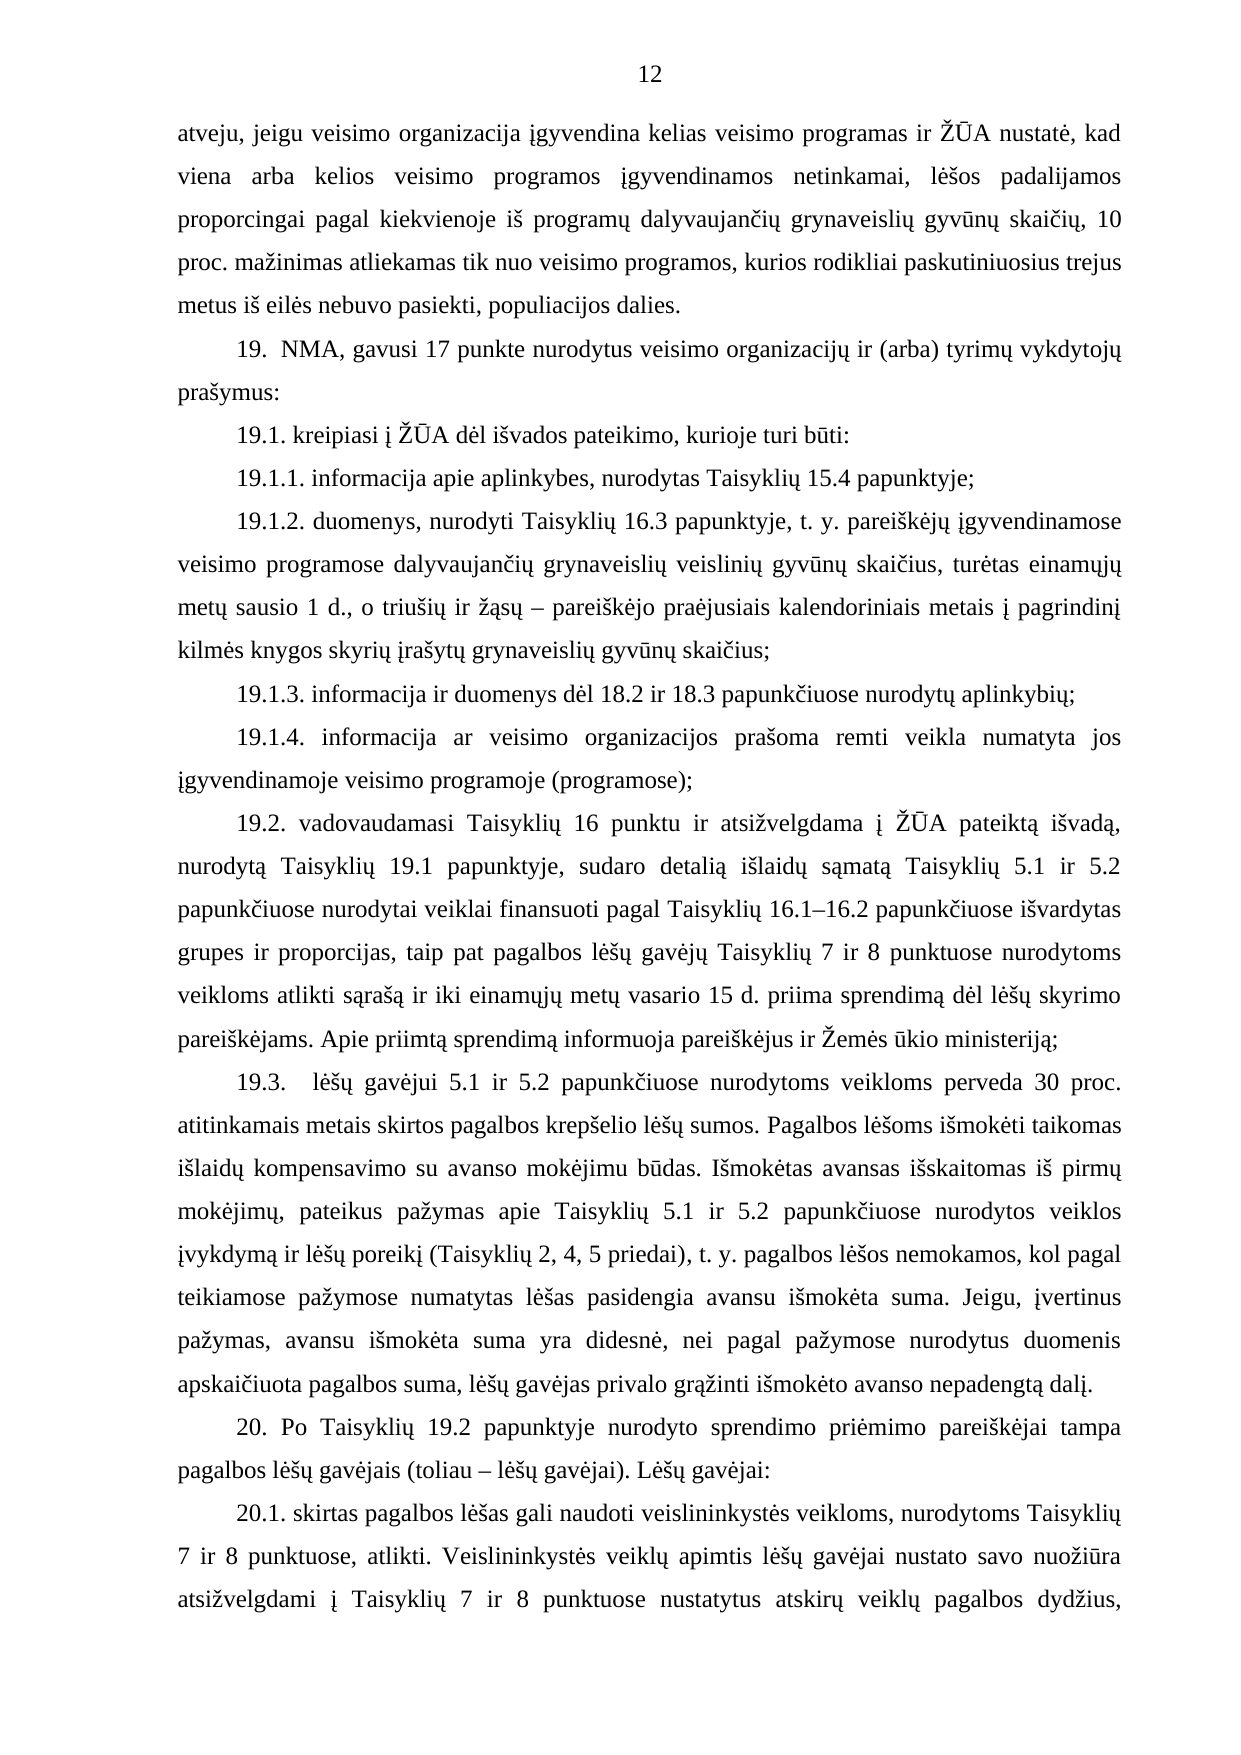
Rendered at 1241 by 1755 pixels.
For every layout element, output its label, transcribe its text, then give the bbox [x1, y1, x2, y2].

text 19. NMA, gavusi 17 punkte nurodytus veisimo organizacijų ir (arba) tyrimų vykdytojų prašymus: [177, 334, 1122, 406]
text 19.1.1. informacija apie aplinkybes, nurodytas Taisyklių 15.4 papunktyje; [177, 463, 1122, 492]
text atveju, jeigu veisimo organizacija įgyvendina kelias veisimo programas ir ŽŪA nustatė, kad viena arba kelios veisimo programos įgyvendinamos netinkamai, lėšos padalijamos proporcingai pagal kiekvienoje iš programų dalyvaujančių grynaveislių gyvūnų skaičių, 10 proc. mažinimas atliekamas tik nuo veisimo programos, kurios rodikliai paskutiniuosius trejus metus iš eilės nebuvo pasiekti, populiacijos dalies. [177, 118, 1122, 319]
text 20. Po Taisyklių 19.2 papunktyje nurodyto sprendimo priėmimo pareiškėjai tampa pagalbos lėšų gavėjais (toliau – lėšų gavėjai). Lėšų gavėjai: [177, 1412, 1122, 1484]
text 19.1.2. duomenys, nurodyti Taisyklių 16.3 papunktyje, t. y. pareiškėjų įgyvendinamose veisimo programose dalyvaujančių grynaveislių veislinių gyvūnų skaičius, turėtas einamųjų metų sausio 1 d., o triušių ir žąsų – pareiškėjo praėjusiais kalendoriniais metais į pagrindinį kilmės knygos skyrių įrašytų grynaveislių gyvūnų skaičius; [177, 506, 1122, 664]
text 19.1. kreipiasi į ŽŪA dėl išvados pateikimo, kurioje turi būti: [177, 420, 1122, 449]
text 19.1.3. informacija ir duomenys dėl 18.2 ir 18.3 papunkčiuose nurodytų aplinkybių; [177, 679, 1122, 707]
text 19.2. vadovaudamasi Taisyklių 16 punktu ir atsižvelgdama į ŽŪA pateiktą išvadą, nurodytą Taisyklių 19.1 papunktyje, sudaro detalią išlaidų sąmatą Taisyklių 5.1 ir 5.2 papunkčiuose nurodytai veiklai finansuoti pagal Taisyklių 16.1–16.2 papunkčiuose išvardytas grupes ir proporcijas, taip pat pagalbos lėšų gavėjų Taisyklių 7 ir 8 punktuose nurodytoms veikloms atlikti sąrašą ir iki einamųjų metų vasario 15 d. priima sprendimą dėl lėšų skyrimo pareiškėjams. Apie priimtą sprendimą informuoja pareiškėjus ir Žemės ūkio ministeriją; [177, 808, 1122, 1052]
text 20.1. skirtas pagalbos lėšas gali naudoti veislininkystės veikloms, nurodytoms Taisyklių 7 ir 8 punktuose, atlikti. Veislininkystės veiklų apimtis lėšų gavėjai nustato savo nuožiūra atsižvelgdami į Taisyklių 7 ir 8 punktuose nustatytus atskirų veiklų pagalbos dydžius, [177, 1498, 1122, 1613]
text 19.3. lėšų gavėjui 5.1 ir 5.2 papunkčiuose nurodytoms veikloms perveda 30 proc. atitinkamais metais skirtos pagalbos krepšelio lėšų sumos. Pagalbos lėšoms išmokėti taikomas išlaidų kompensavimo su avanso mokėjimu būdas. Išmokėtas avansas išskaitomas iš pirmų mokėjimų, pateikus pažymas apie Taisyklių 5.1 ir 5.2 papunkčiuose nurodytos veiklos įvykdymą ir lėšų poreikį (Taisyklių 2, 4, 5 priedai), t. y. pagalbos lėšos nemokamos, kol pagal teikiamose pažymose numatytas lėšas pasidengia avansu išmokėta suma. Jeigu, įvertinus pažymas, avansu išmokėta suma yra didesnė, nei pagal pažymose nurodytus duomenis apskaičiuota pagalbos suma, lėšų gavėjas privalo grąžinti išmokėto avanso nepadengtą dalį. [177, 1067, 1122, 1397]
text 19.1.4. informacija ar veisimo organizacijos prašoma remti veikla numatyta jos įgyvendinamoje veisimo programoje (programose); [177, 722, 1122, 794]
